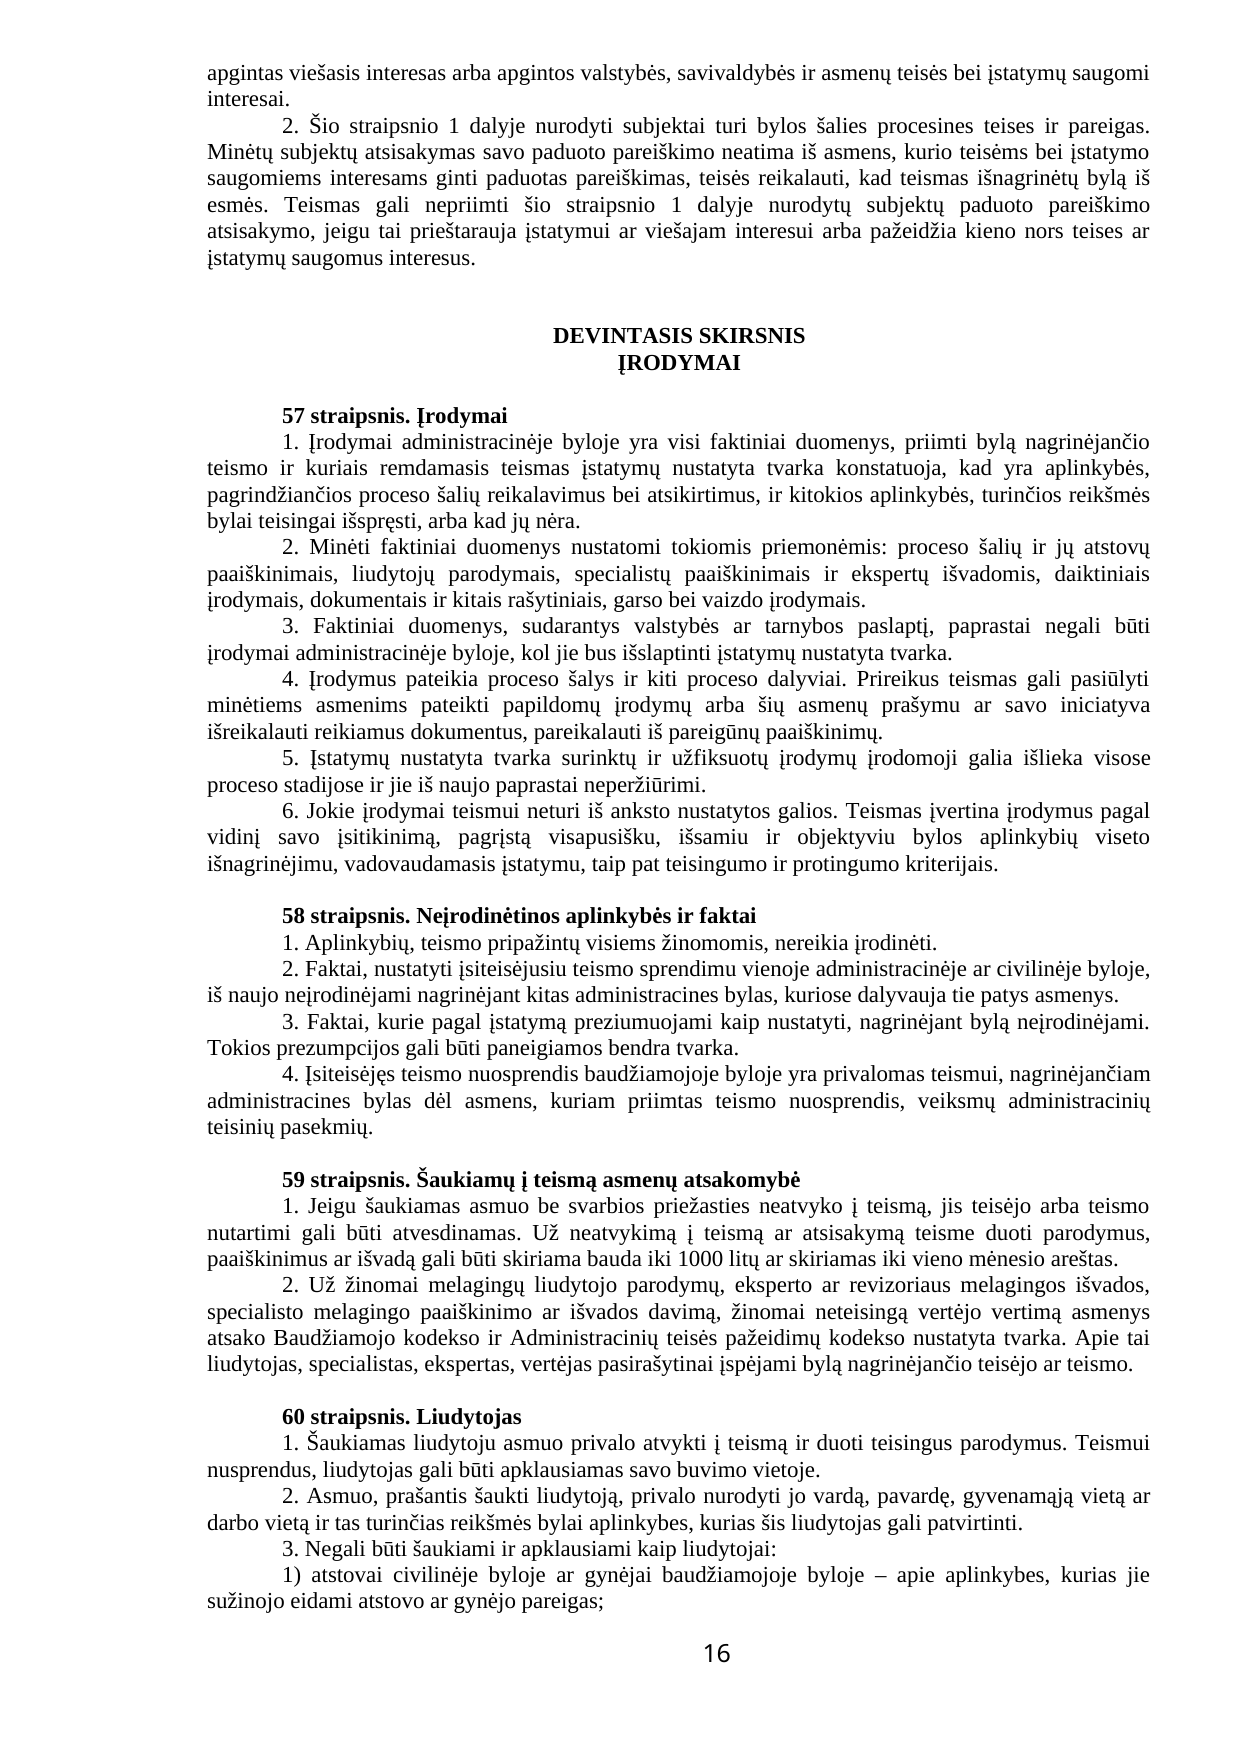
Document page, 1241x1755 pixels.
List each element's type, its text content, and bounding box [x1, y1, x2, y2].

text apgintas viešasis interesas arba apgintos valstybės, savivaldybės ir asmenų teisės bei įstatymų saugomi interesai. [207, 59, 1152, 112]
text 57 straipsnis. Įrodymai [207, 402, 1152, 428]
text 58 straipsnis. Neįrodinėtinos aplinkybės ir faktai [207, 902, 1152, 929]
text 2. Minėti faktiniai duomenys nustatomi tokiomis priemonėmis: proceso šalių ir jų atstovų paaiškinimais, liudytojų parodymais, specialistų paaiškinimais ir ekspertų išvadomis, daiktiniais įrodymais, dokumentais ir kitais rašytiniais, garso bei vaizdo įrodymais. [207, 533, 1152, 612]
text 2. Už žinomai melagingų liudytojo parodymų, eksperto ar revizoriaus melagingos išvados, specialisto melagingo paaiškinimo ar išvados davimą, žinomai neteisingą vertėjo vertimą asmenys atsako Baudžiamojo kodekso ir Administracinių teisės pažeidimų kodekso nustatyta tvarka. Apie tai liudytojas, specialistas, ekspertas, vertėjas pasirašytinai įspėjami bylą nagrinėjančio teisėjo ar teismo. [207, 1271, 1152, 1377]
text 1. Jeigu šaukiamas asmuo be svarbios priežasties neatvyko į teismą, jis teisėjo arba teismo nutartimi gali būti atvesdinamas. Už neatvykimą į teismą ar atsisakymą teisme duoti parodymus, paaiškinimus ar išvadą gali būti skiriama bauda iki 1000 litų ar skiriamas iki vieno mėnesio areštas. [207, 1192, 1152, 1271]
text 6. Jokie įrodymai teismui neturi iš anksto nustatytos galios. Teismas įvertina įrodymus pagal vidinį savo įsitikinimą, pagrįstą visapusišku, išsamiu ir objektyviu bylos aplinkybių viseto išnagrinėjimu, vadovaudamasis įstatymu, taip pat teisingumo ir protingumo kriterijais. [207, 797, 1152, 876]
text 4. Įrodymus pateikia proceso šalys ir kiti proceso dalyviai. Prireikus teismas gali pasiūlyti minėtiems asmenims pateikti papildomų įrodymų arba šių asmenų prašymu ar savo iniciatyva išreikalauti reikiamus dokumentus, pareikalauti iš pareigūnų paaiškinimų. [207, 665, 1152, 744]
text ĮRODYMAI [207, 349, 1152, 375]
text 1. Įrodymai administracinėje byloje yra visi faktiniai duomenys, priimti bylą nagrinėjančio teismo ir kuriais remdamasis teismas įstatymų nustatyta tvarka konstatuoja, kad yra aplinkybės, pagrindžiančios proceso šalių reikalavimus bei atsikirtimus, ir kitokios aplinkybės, turinčios reikšmės bylai teisingai išspręsti, arba kad jų nėra. [207, 428, 1152, 533]
text 5. Įstatymų nustatyta tvarka surinktų ir užfiksuotų įrodymų įrodomoji galia išlieka visose proceso stadijose ir jie iš naujo paprastai neperžiūrimi. [207, 744, 1152, 797]
text 1. Aplinkybių, teismo pripažintų visiems žinomomis, nereikia įrodinėti. [207, 929, 1152, 955]
text DEVINTASIS SKIRSNIS [207, 323, 1152, 349]
text 1. Šaukiamas liudytoju asmuo privalo atvykti į teismą ir duoti teisingus parodymus. Teismui nusprendus, liudytojas gali būti apklausiamas savo buvimo vietoje. [207, 1429, 1152, 1482]
text 60 straipsnis. Liudytojas [207, 1403, 1152, 1429]
text 4. Įsiteisėjęs teismo nuosprendis baudžiamojoje byloje yra privalomas teismui, nagrinėjančiam administracines bylas dėl asmens, kuriam priimtas teismo nuosprendis, veiksmų administracinių teisinių pasekmių. [207, 1061, 1152, 1139]
text 3. Negali būti šaukiami ir apklausiami kaip liudytojai: [207, 1535, 1152, 1561]
text 2. Asmuo, prašantis šaukti liudytoją, privalo nurodyti jo vardą, pavardę, gyvenamąją vietą ar darbo vietą ir tas turinčias reikšmės bylai aplinkybes, kurias šis liudytojas gali patvirtinti. [207, 1482, 1152, 1535]
text 3. Faktiniai duomenys, sudarantys valstybės ar tarnybos paslaptį, paprastai negali būti įrodymai administracinėje byloje, kol jie bus išslaptinti įstatymų nustatyta tvarka. [207, 612, 1152, 665]
text 2. Šio straipsnio 1 dalyje nurodyti subjektai turi bylos šalies procesines teises ir pareigas. Minėtų subjektų atsisakymas savo paduoto pareiškimo neatima iš asmens, kurio teisėms bei įstatymo saugomiems interesams ginti paduotas pareiškimas, teisės reikalauti, kad teismas išnagrinėtų bylą iš esmės. Teismas gali nepriimti šio straipsnio 1 dalyje nurodytų subjektų paduoto pareiškimo atsisakymo, jeigu tai prieštarauja įstatymui ar viešajam interesui arba pažeidžia kieno nors teises ar įstatymų saugomus interesus. [207, 112, 1152, 270]
text 3. Faktai, kurie pagal įstatymą preziumuojami kaip nustatyti, nagrinėjant bylą neįrodinėjami. Tokios prezumpcijos gali būti paneigiamos bendra tvarka. [207, 1008, 1152, 1061]
text 59 straipsnis. Šaukiamų į teismą asmenų atsakomybė [207, 1166, 1152, 1192]
text 1) atstovai civilinėje byloje ar gynėjai baudžiamojoje byloje – apie aplinkybes, kurias jie sužinojo eidami atstovo ar gynėjo pareigas; [207, 1561, 1152, 1614]
text 2. Faktai, nustatyti įsiteisėjusiu teismo sprendimu vienoje administracinėje ar civilinėje byloje, iš naujo neįrodinėjami nagrinėjant kitas administracines bylas, kuriose dalyvauja tie patys asmenys. [207, 955, 1152, 1008]
